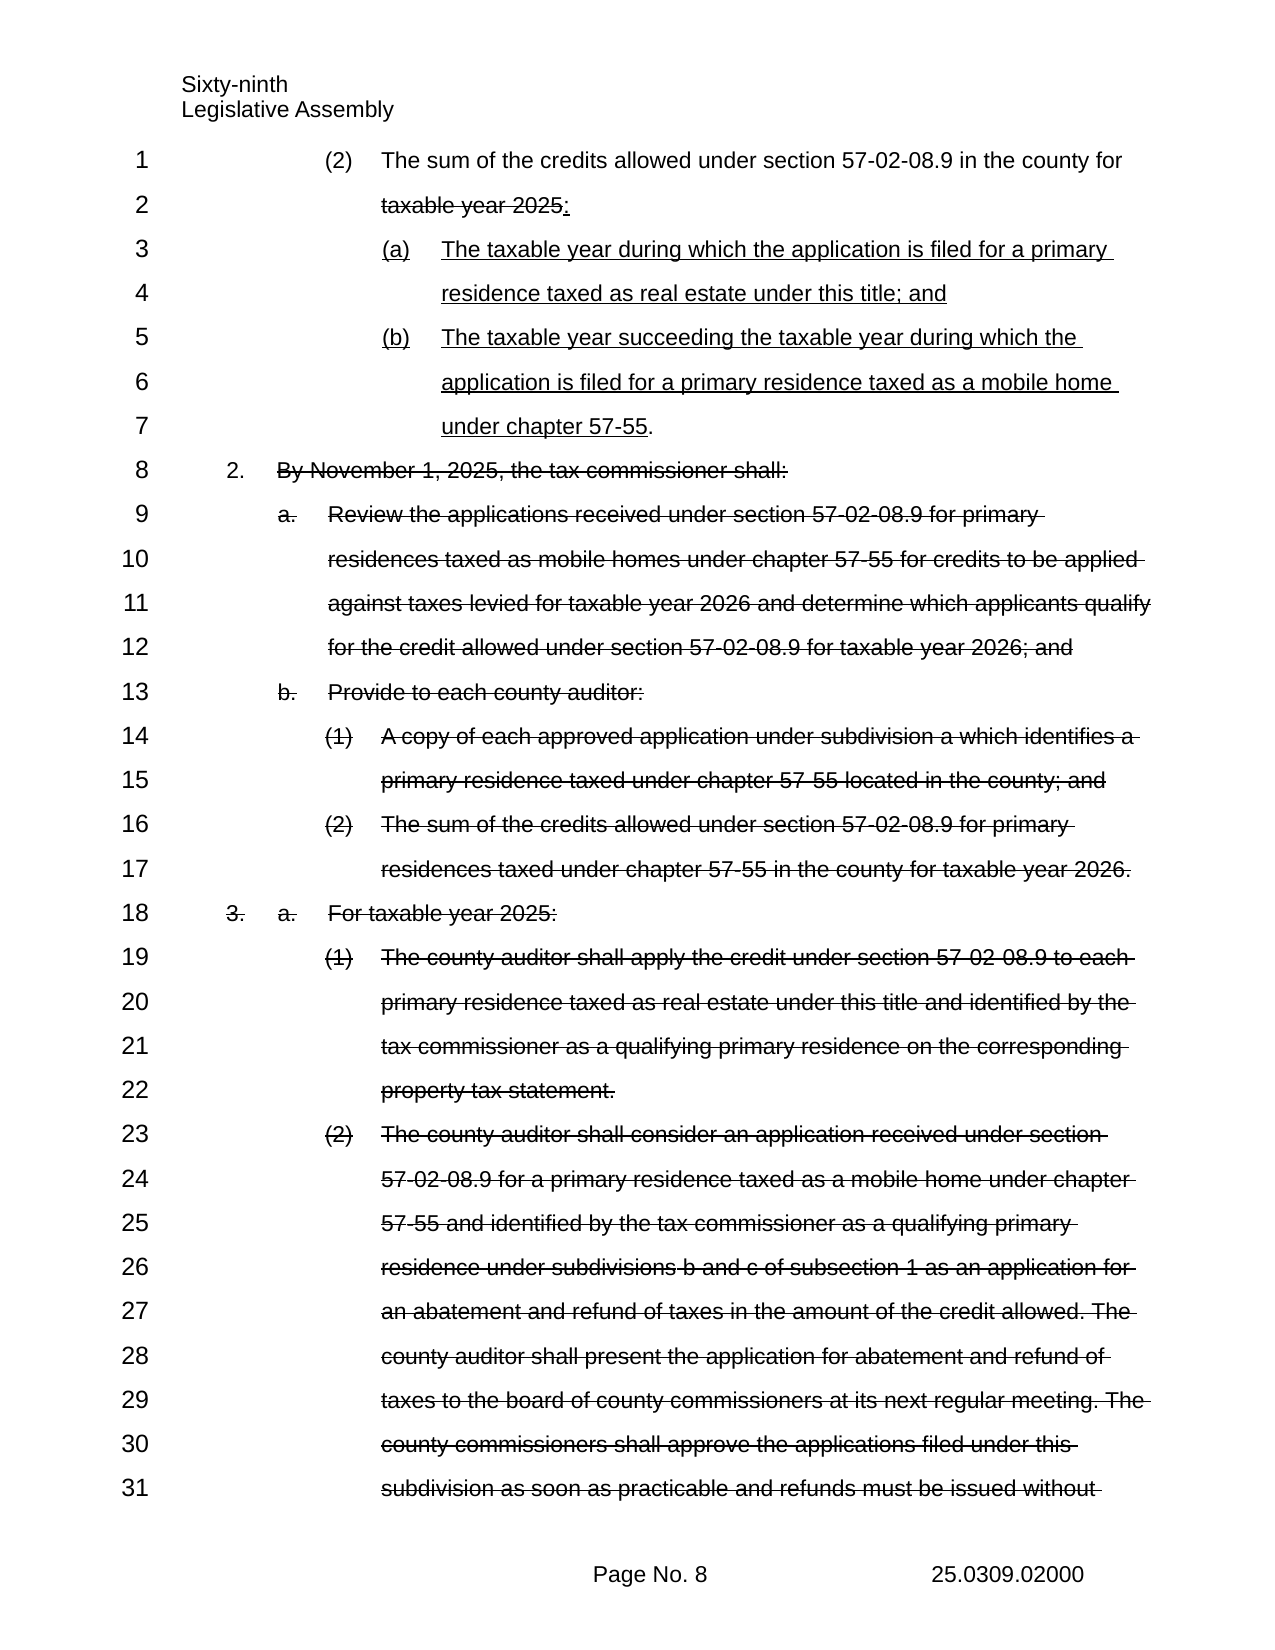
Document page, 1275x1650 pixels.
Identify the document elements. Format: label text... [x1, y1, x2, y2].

text 2. By November 1, 2025, the tax commissioner shall: [181, 443, 1154, 487]
text (2) The sum of the credits allowed under section 57‑02‑08.9 in the county for taxable year 2025: [181, 133, 1154, 222]
text (2) The county auditor shall consider an application received under section 57‑02‑08.9 for a primary residence taxed as a mobile home under chapter 57‑55 and identified by the tax commissioner as a qualifying primary residence under subdivisions b and c of subsection 1 as an application for an abatement and refund of taxes in the amount of the credit allowed. The county auditor shall present the application for abatement and refund of taxes to the board of county commissioners at its next regular meeting. The county commissioners shall approve the applications filed under this subdivision as soon as practicable and refunds must be issued without [181, 1107, 1154, 1506]
text (1) The county auditor shall apply the credit under section 57‑02‑08.9 to each primary residence taxed as real estate under this title and identified by the tax commissioner as a qualifying primary residence on the corresponding property tax statement. [181, 930, 1154, 1107]
text (a) The taxable year during which the application is filed for a primary residence taxed as real estate under this title; and [181, 222, 1154, 310]
text (b) The taxable year succeeding the taxable year during which the application is filed for a primary residence taxed as a mobile home under chapter 57‑55. [181, 310, 1154, 443]
text (2) The sum of the credits allowed under section 57‑02‑08.9 for primary residences taxed under chapter 57‑55 in the county for taxable year 2026. [181, 797, 1154, 886]
text a. Review the applications received under section 57‑02‑08.9 for primary residences taxed as mobile homes under chapter 57‑55 for credits to be applied against taxes levied for taxable year 2026 and determine which applicants qualify for the credit allowed under section 57‑02‑08.9 for taxable year 2026; and [181, 487, 1154, 664]
text b. Provide to each county auditor: [181, 664, 1154, 709]
text 3. a. For taxable year 2025: [181, 886, 1154, 930]
text (1) A copy of each approved application under subdivision a which identifies a primary residence taxed under chapter 57‑55 located in the county; and [181, 709, 1154, 797]
